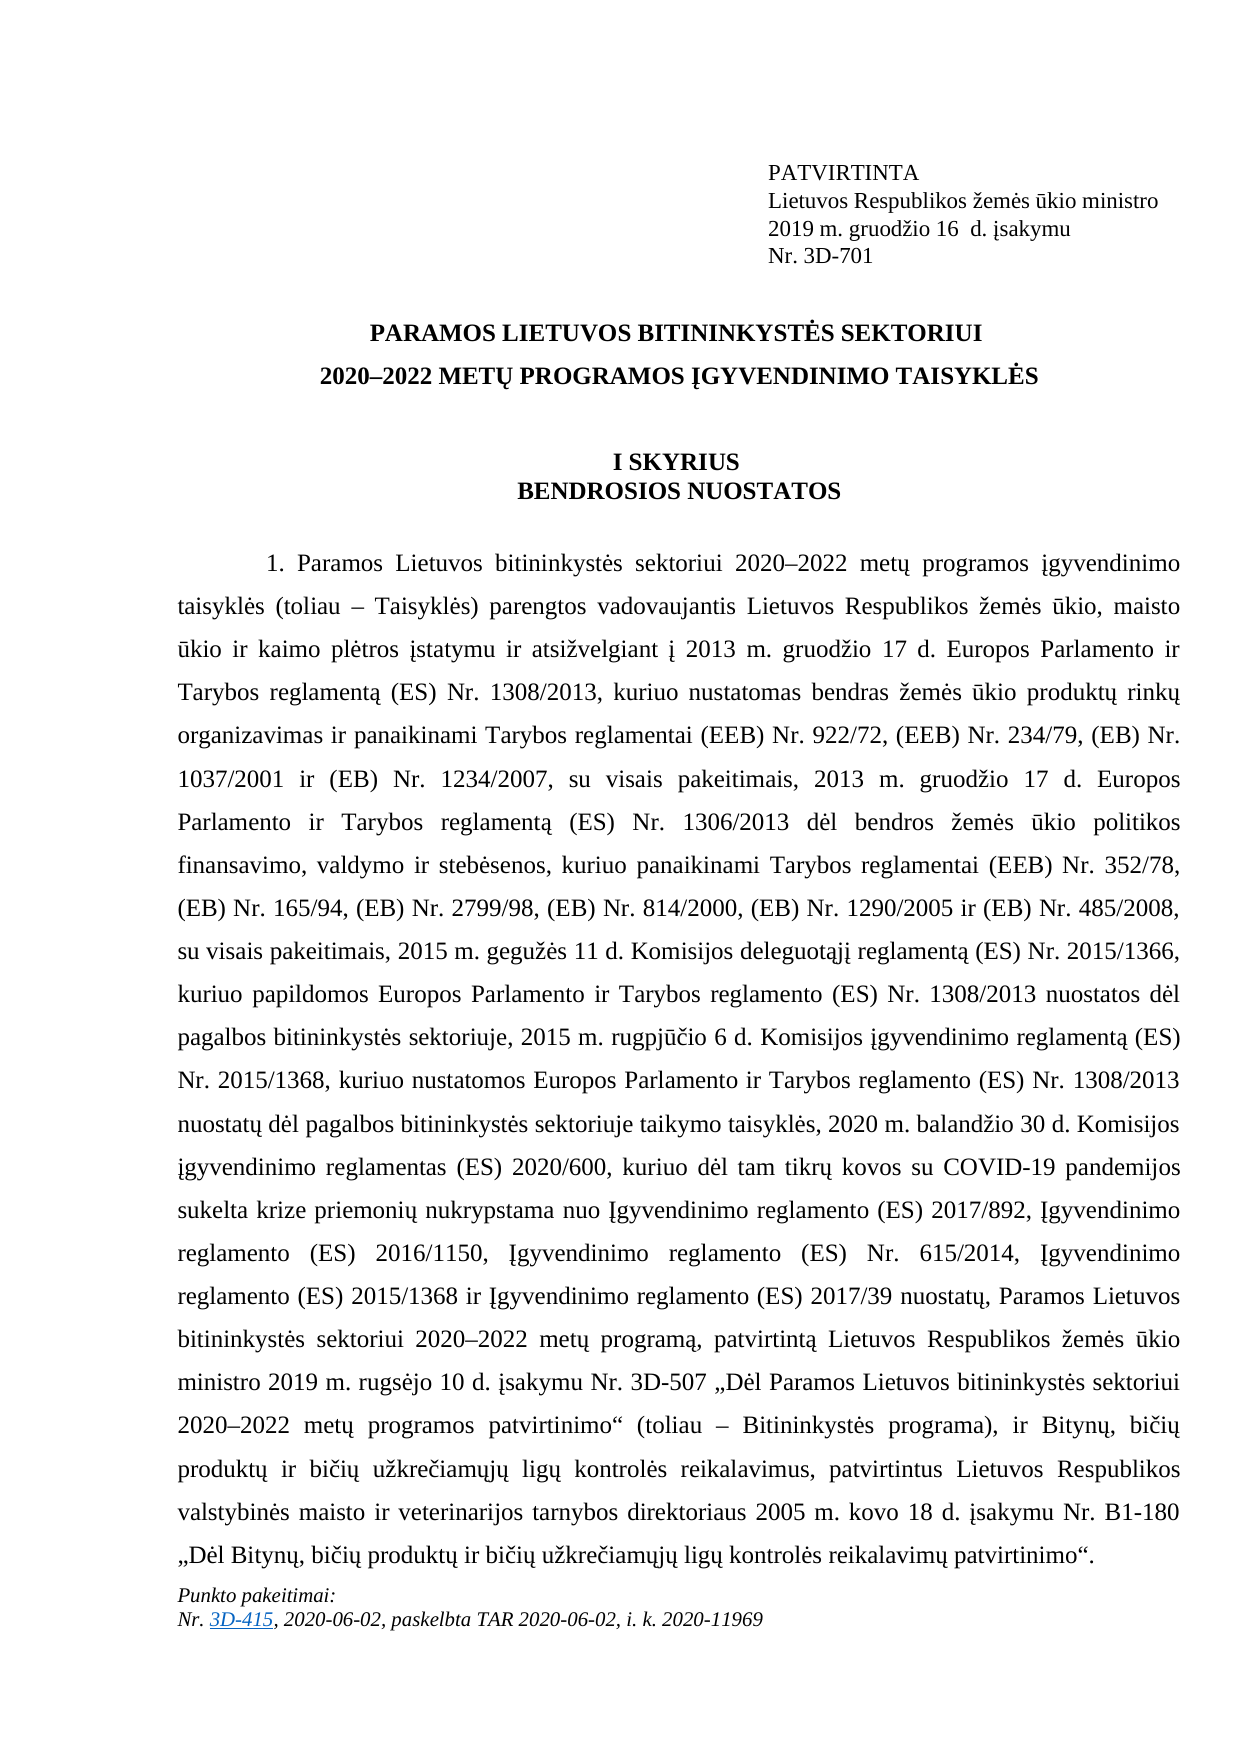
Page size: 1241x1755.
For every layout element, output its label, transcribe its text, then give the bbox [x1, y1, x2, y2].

text I SKYRIUS [177, 447, 1181, 476]
text Nr. 3D-701 [768, 242, 1181, 268]
text Nr. 3D-415, 2020-06-02, paskelbta TAR 2020-06-02, i. k. 2020-11969 [177, 1607, 1181, 1631]
text 1. Paramos Lietuvos bitininkystės sektoriui 2020–2022 metų programos įgyvendinimo taisyklės (toliau – Taisyklės) parengtos vadovaujantis Lietuvos Respublikos žemės ūkio, maisto ūkio ir kaimo plėtros įstatymu ir atsižvelgiant į 2013 m. gruodžio 17 d. Europos Parlamento ir Tarybos reglamentą (ES) Nr. 1308/2013, kuriuo nustatomas bendras žemės ūkio produktų rinkų organizavimas ir panaikinami Tarybos reglamentai (EEB) Nr. 922/72, (EEB) Nr. 234/79, (EB) Nr. 1037/2001 ir (EB) Nr. 1234/2007, su visais pakeitimais, 2013 m. gruodžio 17 d. Europos Parlamento ir Tarybos reglamentą (ES) Nr. 1306/2013 dėl bendros žemės ūkio politikos finansavimo, valdymo ir stebėsenos, kuriuo panaikinami Tarybos reglamentai (EEB) Nr. 352/78, (EB) Nr. 165/94, (EB) Nr. 2799/98, (EB) Nr. 814/2000, (EB) Nr. 1290/2005 ir (EB) Nr. 485/2008, su visais pakeitimais, 2015 m. gegužės 11 d. Komisijos deleguotąjį reglamentą (ES) Nr. 2015/1366, kuriuo papildomos Europos Parlamento ir Tarybos reglamento (ES) Nr. 1308/2013 nuostatos dėl pagalbos bitininkystės sektoriuje, 2015 m. rugpjūčio 6 d. Komisijos įgyvendinimo reglamentą (ES) Nr. 2015/1368, kuriuo nustatomos Europos Parlamento ir Tarybos reglamento (ES) Nr. 1308/2013 nuostatų dėl pagalbos bitininkystės sektoriuje taikymo taisyklės, 2020 m. balandžio 30 d. Komisijos įgyvendinimo reglamentas (ES) 2020/600, kuriuo dėl tam tikrų kovos su COVID-19 pandemijos sukelta krize priemonių nukrypstama nuo Įgyvendinimo reglamento (ES) 2017/892, Įgyvendinimo reglamento (ES) 2016/1150, Įgyvendinimo reglamento (ES) Nr. 615/2014, Įgyvendinimo reglamento (ES) 2015/1368 ir Įgyvendinimo reglamento (ES) 2017/39 nuostatų, Paramos Lietuvos bitininkystės sektoriui 2020–2022 metų programą, patvirtintą Lietuvos Respublikos žemės ūkio ministro 2019 m. rugsėjo 10 d. įsakymu Nr. 3D-507 „Dėl Paramos Lietuvos bitininkystės sektoriui 2020–2022 metų programos patvirtinimo“ (toliau – Bitininkystės programa), ir Bitynų, bičių produktų ir bičių užkrečiamųjų ligų kontrolės reikalavimus, patvirtintus Lietuvos Respublikos valstybinės maisto ir veterinarijos tarnybos direktoriaus 2005 m. kovo 18 d. įsakymu Nr. B1-180 „Dėl Bitynų, bičių produktų ir bičių užkrečiamųjų ligų kontrolės reikalavimų patvirtinimo“. [177, 548, 1181, 1569]
text Punkto pakeitimai: [177, 1583, 1181, 1607]
text Lietuvos Respublikos žemės ūkio ministro [768, 187, 1181, 213]
text 2020–2022 METŲ PROGRAMOS ĮGYVENDINIMO taisyklės [177, 361, 1181, 390]
text BENDROSIOS NUOSTATOS [177, 476, 1181, 505]
text 2019 m. gruodžio 16 d. įsakymu [768, 214, 1181, 241]
text PATVIRTINTA [768, 159, 1181, 186]
text PARAMOS LIETUVOS Bitininkystės SEKTORIUI [177, 318, 1181, 347]
